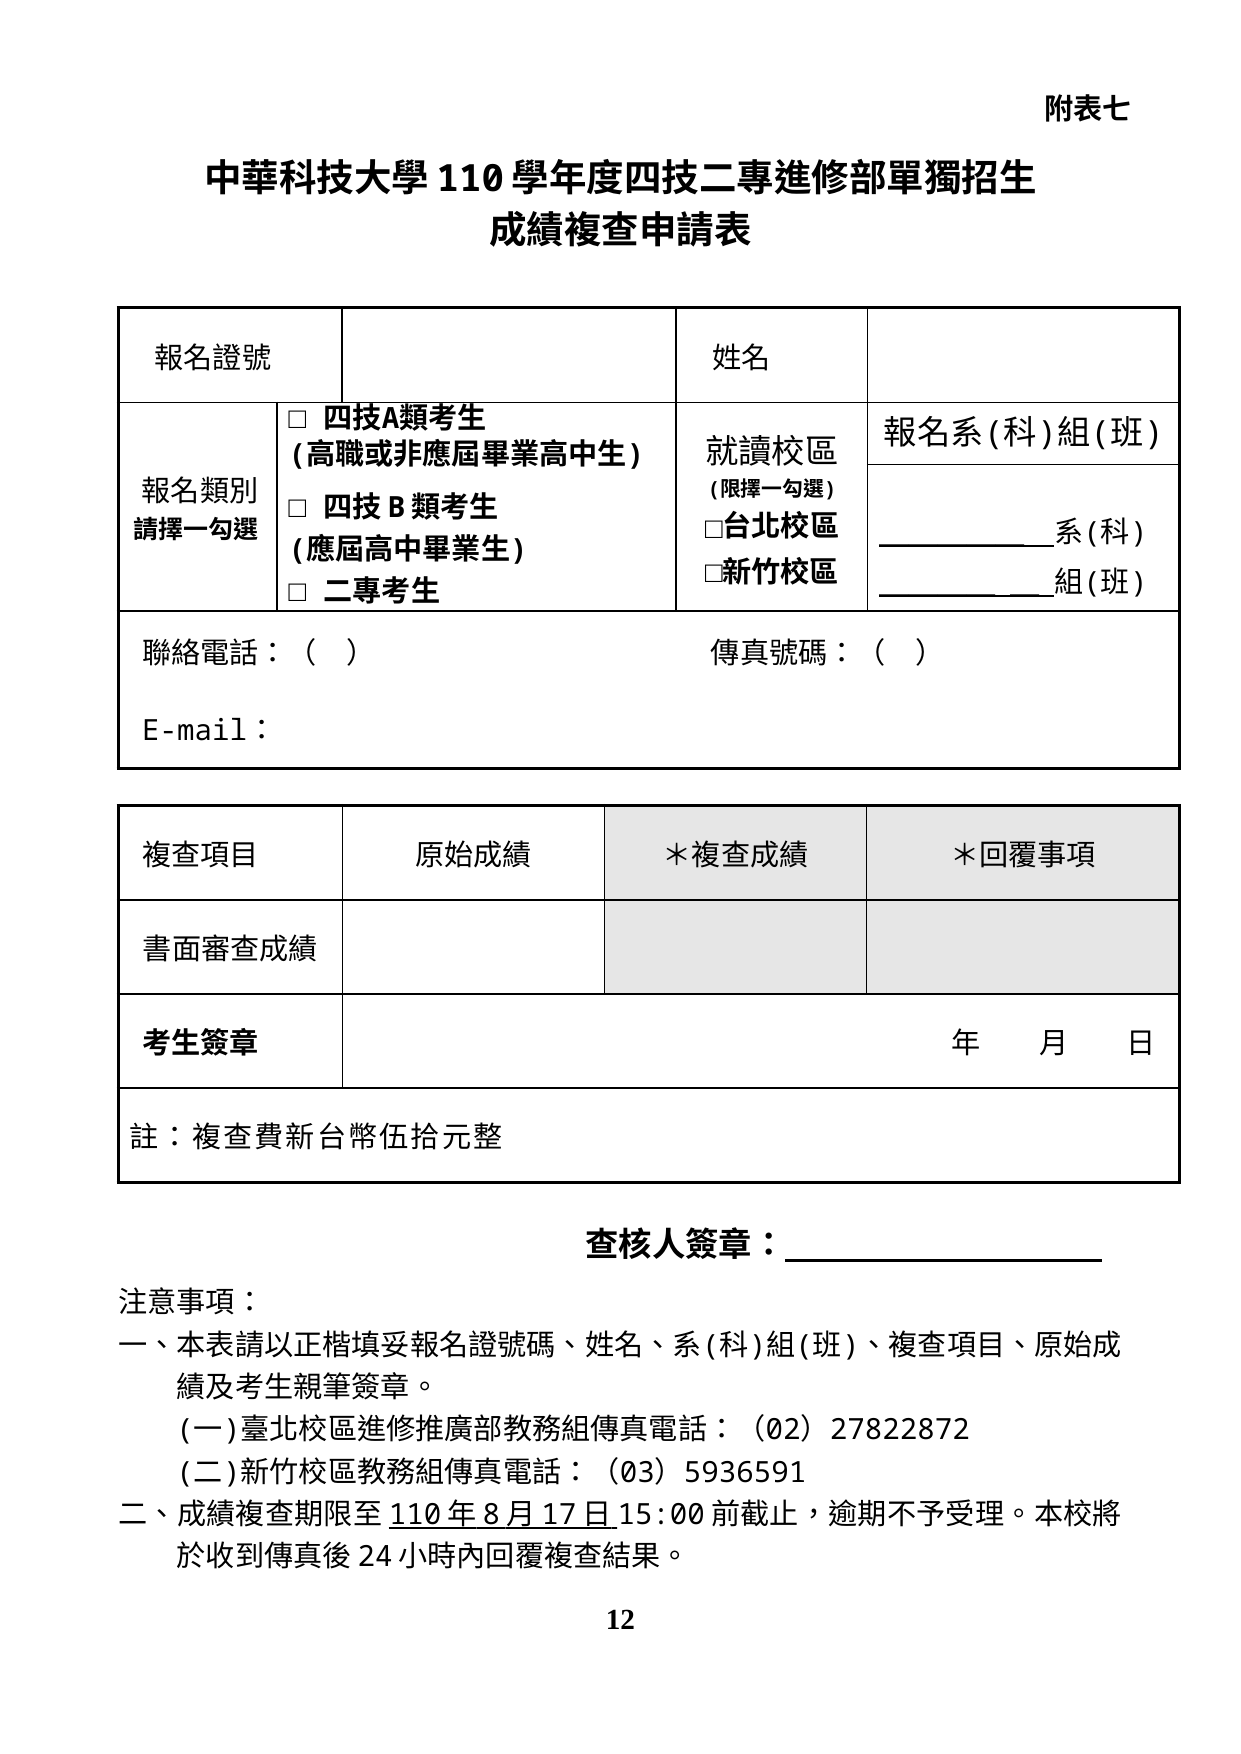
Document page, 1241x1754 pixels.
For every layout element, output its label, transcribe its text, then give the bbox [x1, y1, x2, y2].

table_cell 聯絡電話：（ ） 傳真號碼：（ ） E-mail： [120, 612, 1178, 767]
table_header 姓名 [677, 309, 867, 402]
text 中華科技大學110學年度四技二專進修部單獨招生 [118, 148, 1122, 202]
text 查核人簽章： [118, 1218, 1122, 1266]
table_cell 就讀校區 (限擇一勾選) □台北校區 □新竹校區 [677, 403, 867, 610]
text (一)臺北校區進修推廣部教務組傳真電話：（02）27822872 [176, 1406, 1122, 1448]
table_cell ＿＿＿＿＿ 系(科) ＿＿＿＿ ＿ 組(班) [868, 465, 1178, 610]
table_header ＊回覆事項 [867, 807, 1178, 899]
text 注意事項： [118, 1279, 1122, 1321]
table_cell 書面審查成績 [120, 901, 342, 993]
text 二、成績複查期限至110年8月17日15:00前截止，逾期不予受理。本校將於收到傳真後24小時內回覆複查結果。 [118, 1491, 1122, 1575]
table_header 原始成績 [343, 807, 604, 899]
table_cell 報名系(科)組(班) [868, 403, 1178, 464]
table_header 複查項目 [120, 807, 342, 899]
text 成績複查申請表 [118, 202, 1122, 254]
table_cell 年 月 日 [343, 995, 1178, 1087]
table_header 報名證號 [120, 309, 341, 402]
table_cell 註：複查費新台幣伍拾元整 [120, 1089, 1178, 1181]
table_cell 考生簽章 [120, 995, 342, 1087]
table_cell 報名類別 請擇一勾選 [120, 403, 276, 610]
table_cell [867, 901, 1178, 993]
table_cell [605, 901, 866, 993]
table_header ＊複查成績 [605, 807, 866, 899]
text 一、本表請以正楷填妥報名證號碼、姓名、系(科)組(班)、複查項目、原始成績及考生親筆簽章。 [118, 1321, 1122, 1406]
table_header [343, 309, 675, 402]
text (二)新竹校區教務組傳真電話：（03）5936591 [176, 1448, 1122, 1491]
table_cell □ 四技A類考生 (高職或非應屆畢業高中生) □ 四技B類考生 (應屆高中畢業生) □ 二專考生 [278, 403, 675, 610]
table_header [868, 309, 1178, 402]
table_cell [343, 901, 604, 993]
